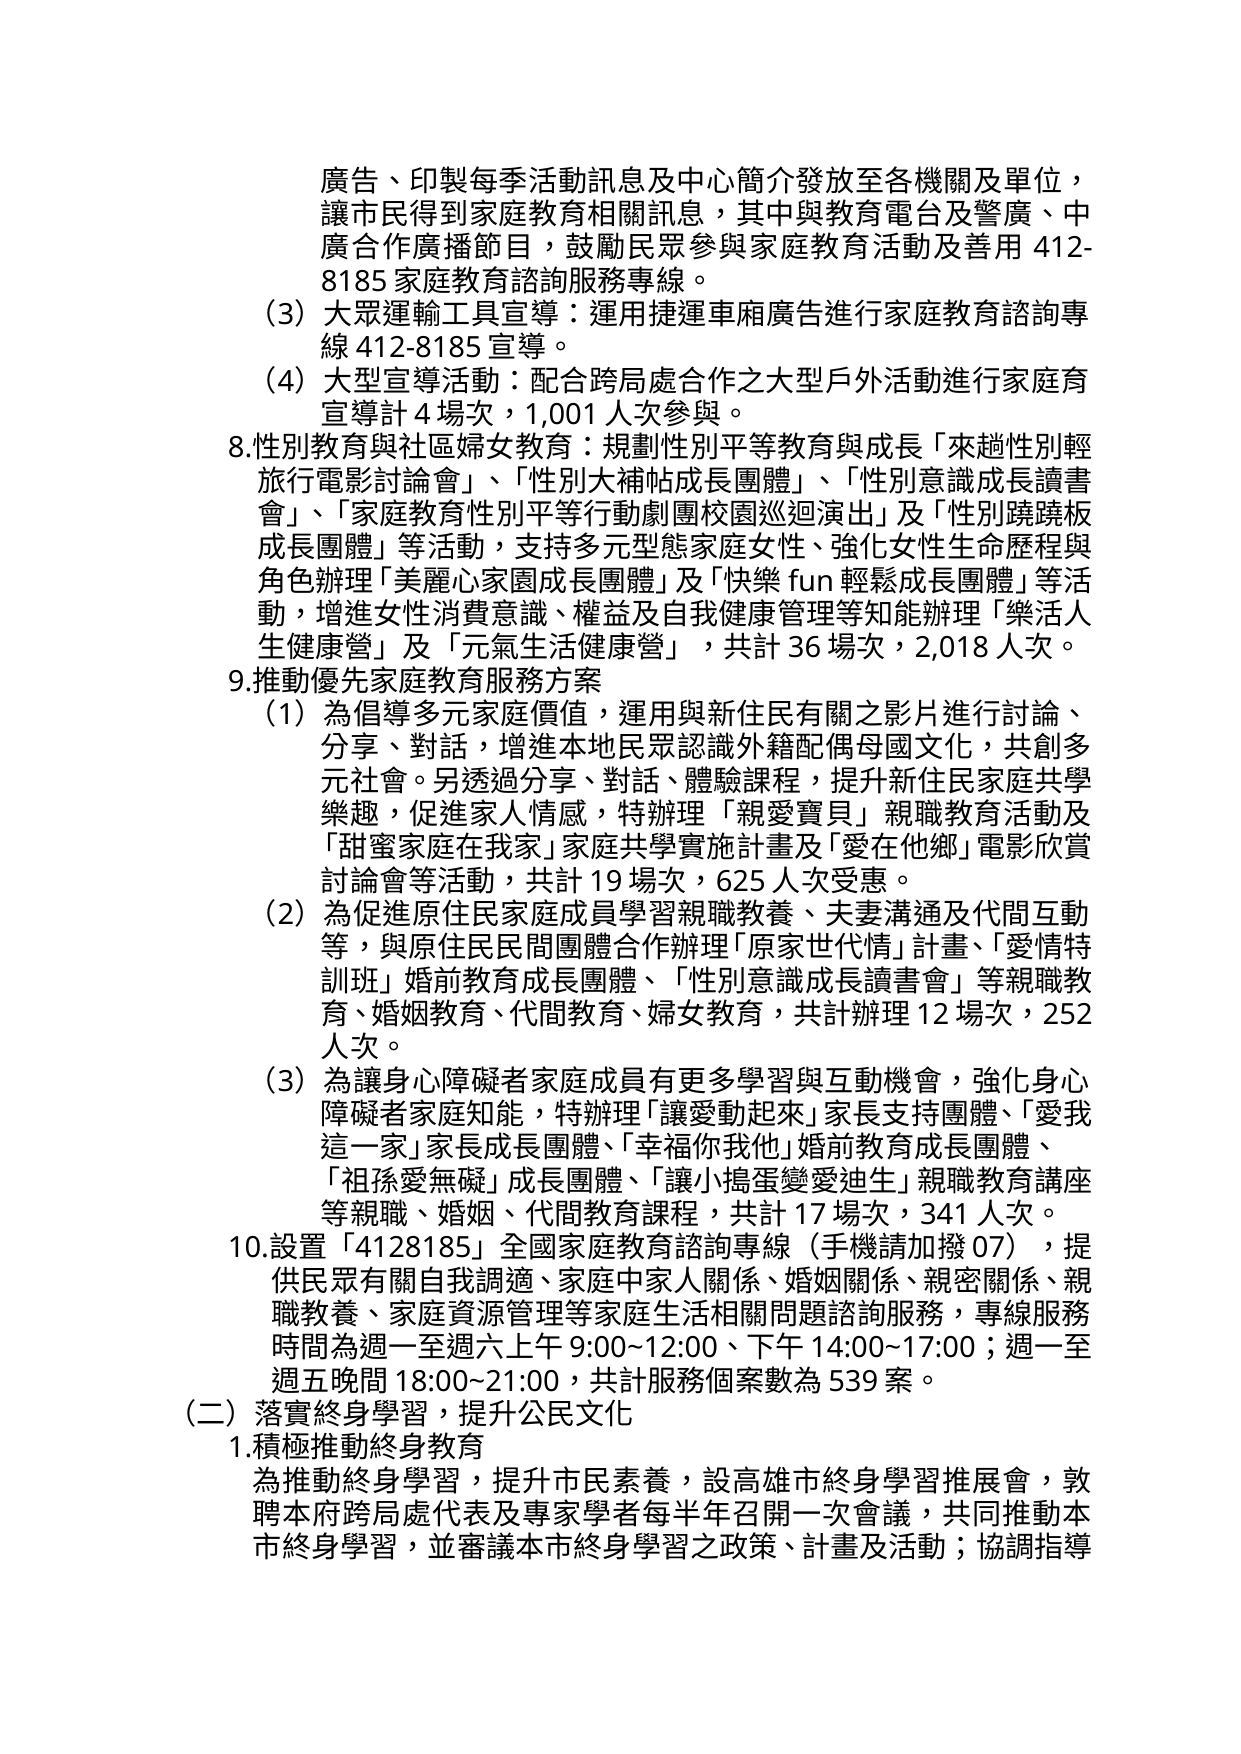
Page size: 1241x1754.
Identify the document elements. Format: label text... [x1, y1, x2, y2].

text （3）大眾運輸工具宣導：運用捷運車廂廣告進行家庭教育諮詢專線412-8185宣導。 [248, 298, 1092, 364]
text （二）落實終身學習，提升公民文化 [148, 1398, 1092, 1431]
text （1）為倡導多元家庭價值，運用與新住民有關之影片進行討論、分享、對話，增進本地民眾認識外籍配偶母國文化，共創多元社會。另透過分享、對話、體驗課程，提升新住民家庭共學樂趣，促進家人情感，特辦理「親愛寶貝」親職教育活動及「甜蜜家庭在我家」家庭共學實施計畫及「愛在他鄉」電影欣賞討論會等活動，共計19場次，625人次受惠。 [248, 698, 1092, 898]
text （2）為促進原住民家庭成員學習親職教養、夫妻溝通及代間互動等，與原住民民間團體合作辦理「原家世代情」計畫、「愛情特訓班」婚前教育成長團體、「性別意識成長讀書會」等親職教育、婚姻教育、代間教育、婦女教育，共計辦理12場次，252人次。 [248, 898, 1092, 1064]
text 為推動終身學習，提升市民素養，設高雄市終身學習推展會，敦聘本府跨局處代表及專家學者每半年召開一次會議，共同推動本市終身學習，並審議本市終身學習之政策、計畫及活動；協調指導 [253, 1464, 1092, 1564]
text 廣告、印製每季活動訊息及中心簡介發放至各機關及單位，讓市民得到家庭教育相關訊息，其中與教育電台及警廣、中廣合作廣播節目，鼓勵民眾參與家庭教育活動及善用412-8185家庭教育諮詢服務專線。 [248, 164, 1092, 298]
text 9.推動優先家庭教育服務方案 [228, 664, 1092, 698]
text 8.性別教育與社區婦女教育：規劃性別平等教育與成長「來趟性別輕旅行電影討論會」、「性別大補帖成長團體」、「性別意識成長讀書會」、「家庭教育性別平等行動劇團校園巡迴演出」及「性別蹺蹺板成長團體」等活動，支持多元型態家庭女性、強化女性生命歷程與角色辦理「美麗心家園成長團體」及「快樂fun輕鬆成長團體」等活動，增進女性消費意識、權益及自我健康管理等知能辦理「樂活人生健康營」及「元氣生活健康營」，共計36場次，2,018人次。 [228, 431, 1092, 664]
text （4）大型宣導活動：配合跨局處合作之大型戶外活動進行家庭育宣導計4場次，1,001人次參與。 [248, 364, 1092, 431]
text 1.積極推動終身教育 [228, 1431, 1092, 1464]
text （3）為讓身心障礙者家庭成員有更多學習與互動機會，強化身心障礙者家庭知能，特辦理「讓愛動起來」家長支持團體、「愛我這一家」家長成長團體、「幸福你我他」婚前教育成長團體、「祖孫愛無礙」成長團體、「讓小搗蛋變愛迪生」親職教育講座等親職、婚姻、代間教育課程，共計17場次，341人次。 [248, 1064, 1092, 1231]
text 10.設置「4128185」全國家庭教育諮詢專線（手機請加撥07），提供民眾有關自我調適、家庭中家人關係、婚姻關係、親密關係、親職教養、家庭資源管理等家庭生活相關問題諮詢服務，專線服務時間為週一至週六上午9:00~12:00、下午14:00~17:00；週一至週五晚間18:00~21:00，共計服務個案數為539案。 [228, 1231, 1092, 1398]
